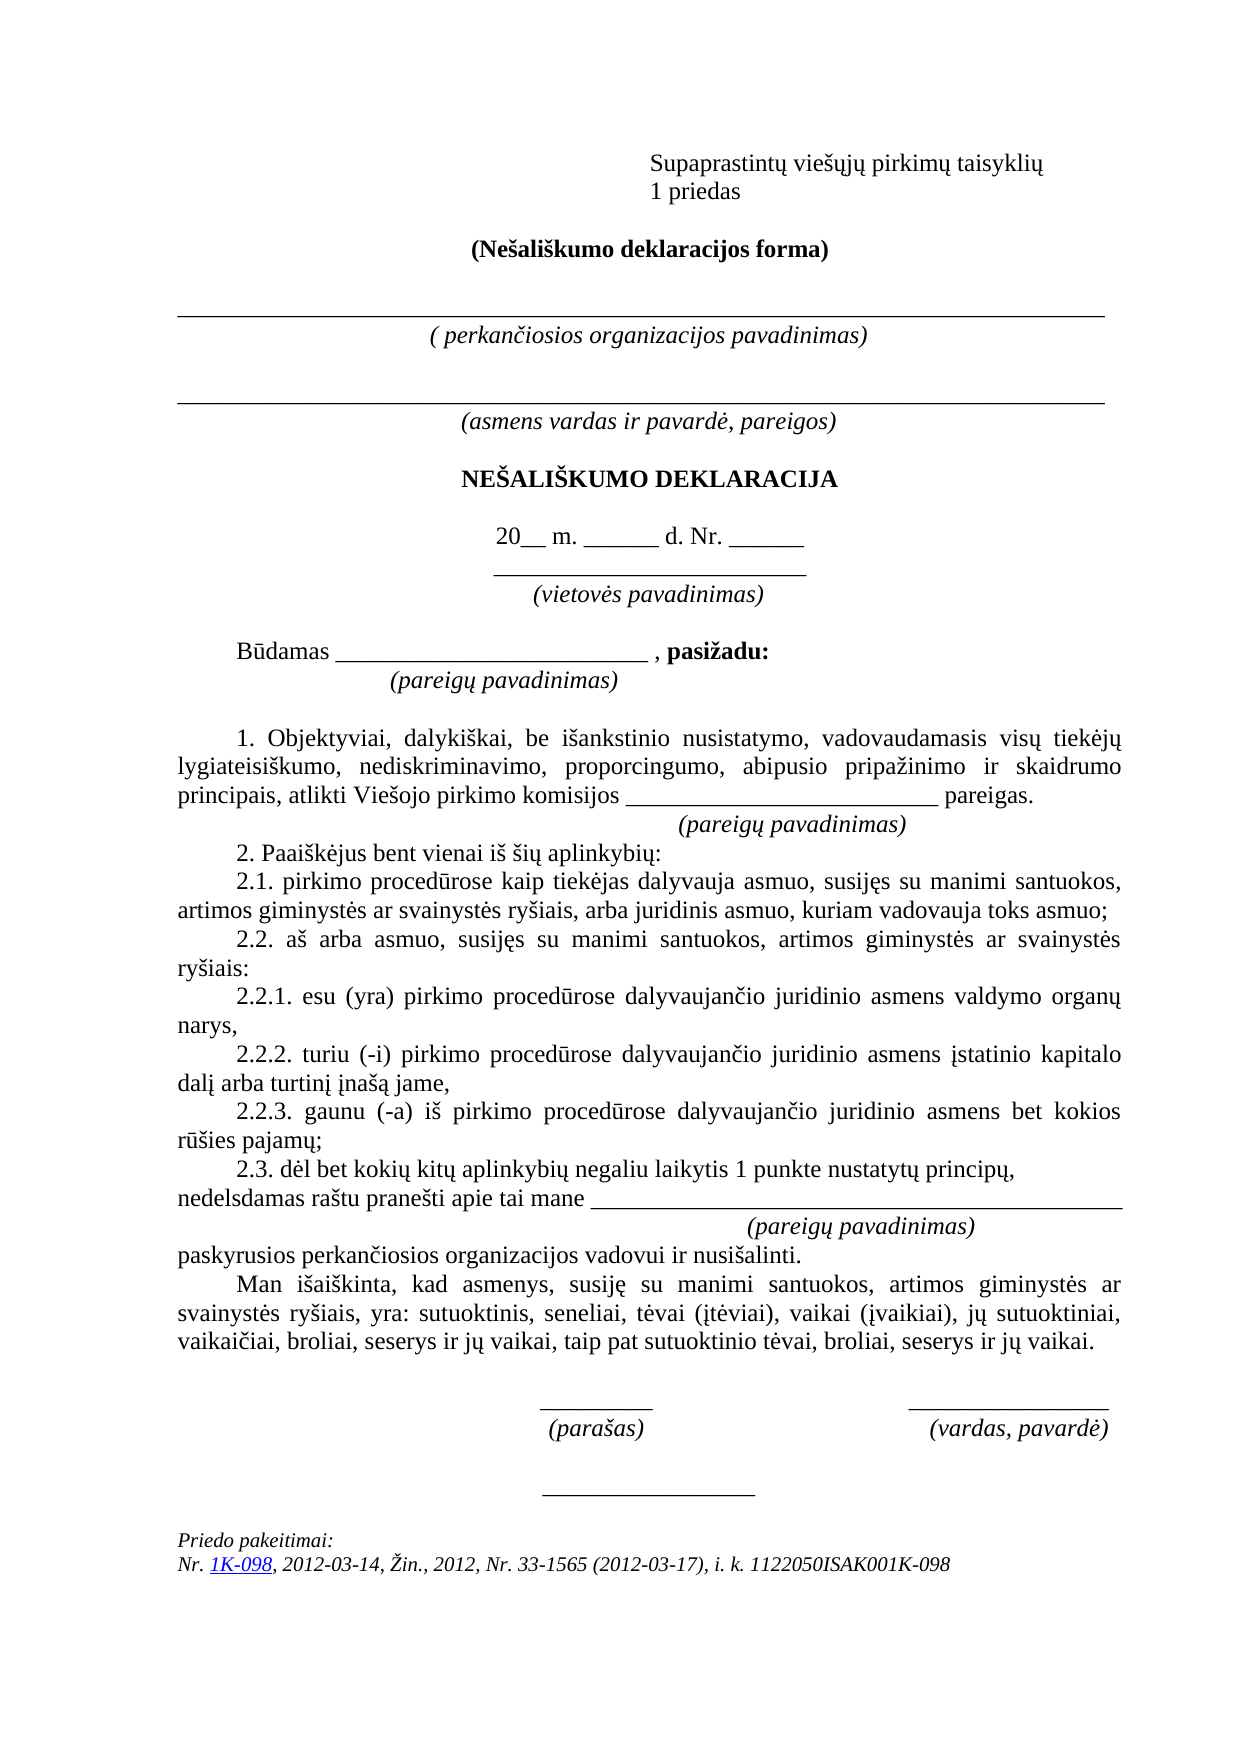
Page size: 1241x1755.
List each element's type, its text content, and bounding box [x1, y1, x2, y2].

text Man išaiškinta, kad asmenys, susiję su manimi santuokos, artimos giminystės ar svainystės ryšiais, yra: sutuoktinis, seneliai, tėvai (įtėviai), vaikai (įvaikiai), jų sutuoktiniai, vaikaičiai, broliai, seserys ir jų vaikai, taip pat sutuoktinio tėvai, broliai, seserys ir jų vaikai. [177, 1269, 1122, 1355]
text (pareigų pavadinimas) [390, 665, 1122, 694]
text _ [177, 291, 1122, 320]
text Nr. 1K-098, 2012-03-14, Žin., 2012, Nr. 33-1565 (2012-03-17), i. k. 1122050ISAK001K-098 [177, 1552, 1122, 1576]
text 20__ m. ______ d. Nr. ______ [177, 521, 1122, 550]
text 2.2.3. gaunu (-a) iš pirkimo procedūrose dalyvaujančio juridinio asmens bet kokios rūšies pajamų; [177, 1096, 1122, 1154]
text 2.3. dėl bet kokių kitų aplinkybių negaliu laikytis 1 punkte nustatytų principų, [177, 1154, 1122, 1183]
text 2.2.2. turiu (-i) pirkimo procedūrose dalyvaujančio juridinio asmens įstatinio kapitalo dalį arba turtinį įnašą jame, [177, 1039, 1122, 1096]
text nedelsdamas raštu pranešti apie tai mane [177, 1183, 1122, 1211]
text ( perkančiosios organizacijos pavadinimas) [177, 320, 1122, 349]
text Supaprastintų viešųjų pirkimų taisyklių [649, 148, 1122, 176]
text _________________________ [177, 550, 1122, 579]
table_header _________ (parašas) [494, 1384, 701, 1441]
text _________________ [177, 1470, 1122, 1499]
text 1 priedas [649, 176, 1122, 205]
text 1. Objektyviai, dalykiškai, be išankstinio nusistatymo, vadovaudamasis visų tiekėjų lygiateisiškumo, nediskriminavimo, proporcingumo, abipusio pripažinimo ir skaidrumo principais, atlikti Viešojo pirkimo komisijos _________________________ pareigas. [177, 723, 1122, 809]
text (pareigų pavadinimas) [465, 809, 1122, 838]
text NEŠALIŠKUMO DEKLARACIJA [177, 464, 1122, 493]
text 2.2. aš arba asmuo, susijęs su manimi santuokos, artimos giminystės ar svainystės ryšiais: [177, 924, 1122, 981]
text (asmens vardas ir pavardė, pareigos) [177, 406, 1122, 435]
text 2.1. pirkimo procedūrose kaip tiekėjas dalyvauja asmuo, susijęs su manimi santuokos, artimos giminystės ar svainystės ryšiais, arba juridinis asmuo, kuriam vadovauja toks asmuo; [177, 866, 1122, 924]
text (pareigų pavadinimas) [602, 1211, 1122, 1240]
text Būdamas _________________________ , pasižadu: [177, 636, 1122, 665]
text 2. Paaiškėjus bent vienai iš šių aplinkybių: [177, 838, 1122, 866]
text (vietovės pavadinimas) [177, 579, 1122, 608]
table_header ________________ (vardas, pavardė) [701, 1384, 1122, 1441]
text paskyrusios perkančiosios organizacijos vadovui ir nusišalinti. [177, 1240, 1122, 1269]
text 2.2.1. esu (yra) pirkimo procedūrose dalyvaujančio juridinio asmens valdymo organų narys, [177, 981, 1122, 1039]
table_header [177, 1384, 494, 1441]
text (Nešališkumo deklaracijos forma) [177, 234, 1122, 263]
text _ [177, 378, 1122, 406]
text Priedo pakeitimai: [177, 1528, 1122, 1552]
